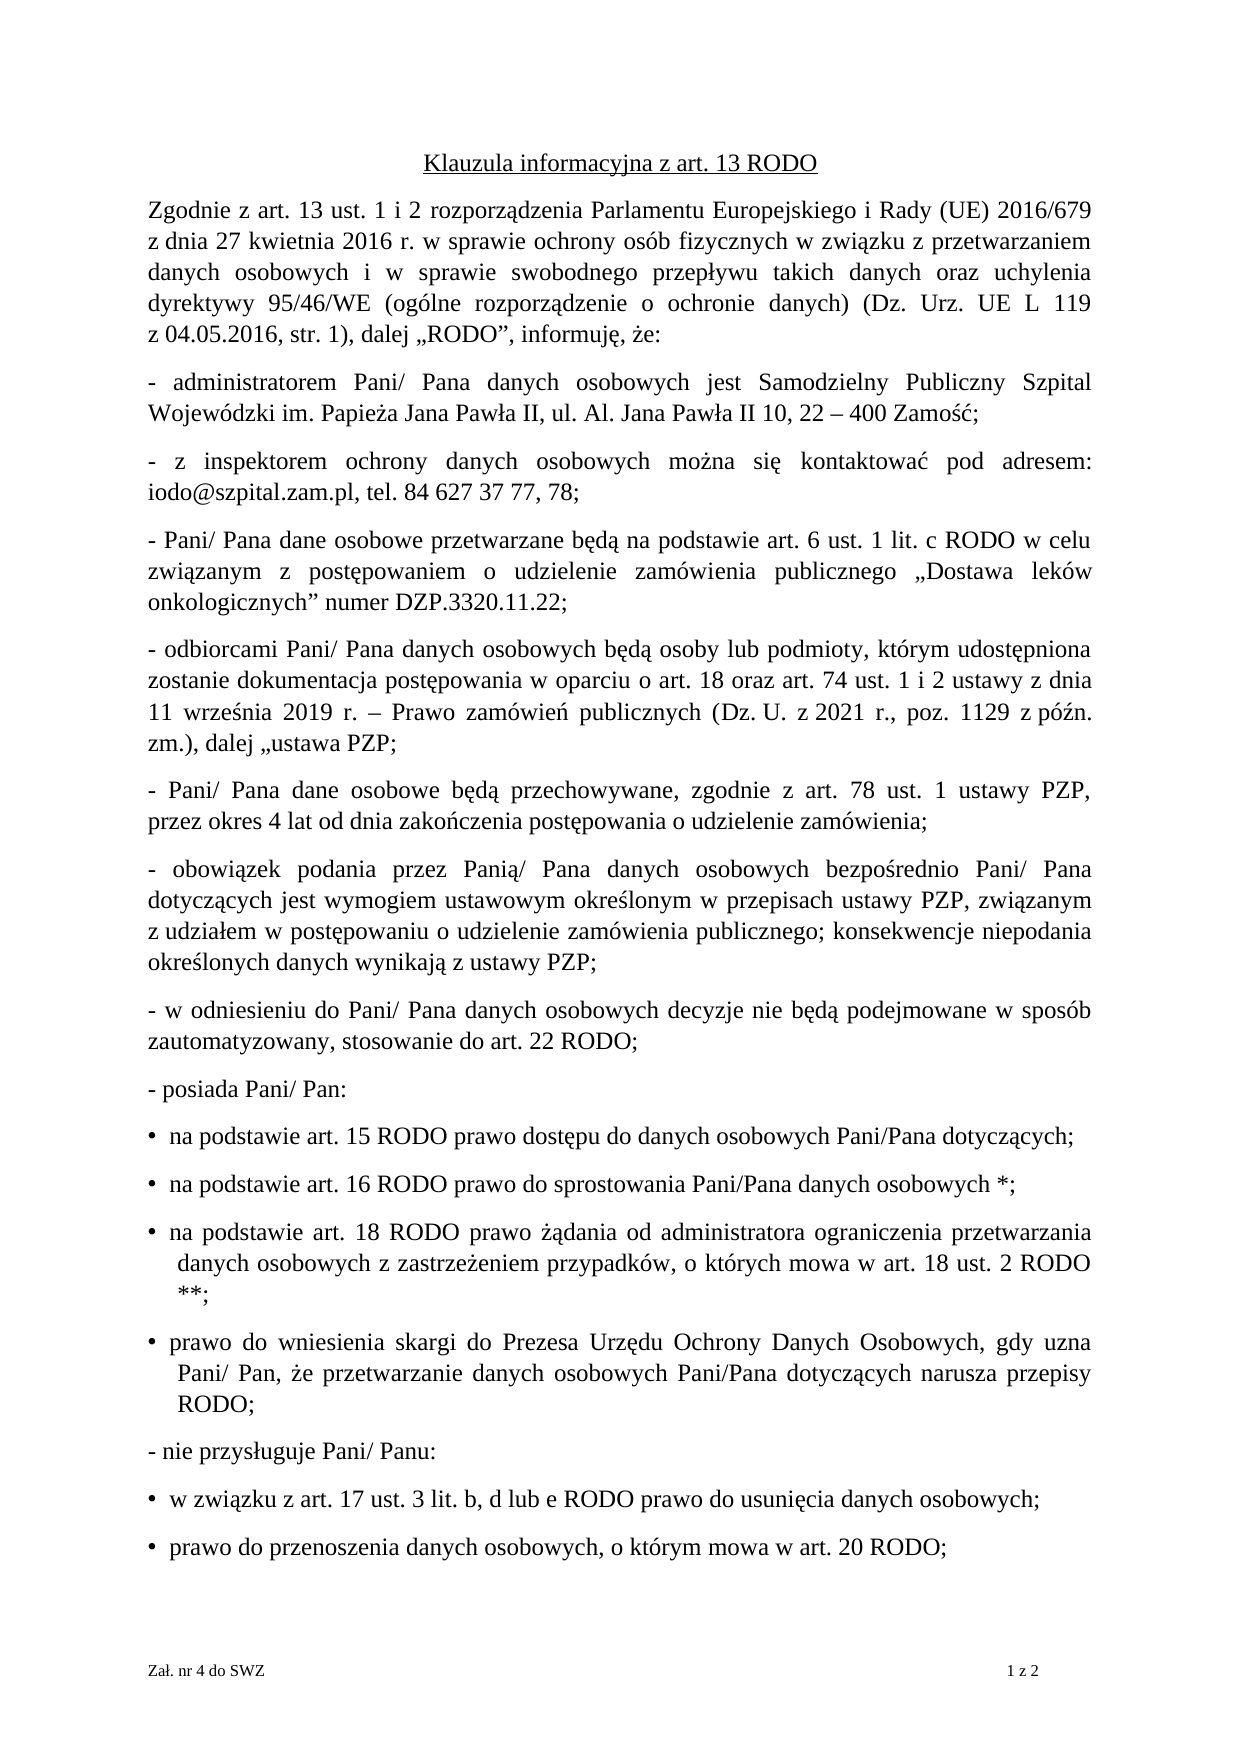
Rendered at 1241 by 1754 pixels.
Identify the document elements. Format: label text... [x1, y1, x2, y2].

list w związku z art. 17 ust. 3 lit. b, d lub e RODO prawo do usunięcia danych osobowych; [148, 1484, 1093, 1513]
list na podstawie art. 15 RODO prawo dostępu do danych osobowych Pani/Pana dotyczących; [148, 1121, 1093, 1150]
text - w odniesieniu do Pani/ Pana danych osobowych decyzje nie będą podejmowane w sposób zautomatyzowany, stosowanie do art. 22 RODO; [148, 995, 1093, 1055]
text - posiada Pani/ Pan: [148, 1074, 1093, 1102]
text - Pani/ Pana dane osobowe przetwarzane będą na podstawie art. 6 ust. 1 lit. c RODO w celu związanym z postępowaniem o udzielenie zamówienia publicznego „Dostawa leków onkologicznych” numer DZP.3320.11.22; [148, 525, 1093, 616]
list prawo do wniesienia skargi do Prezesa Urzędu Ochrony Danych Osobowych, gdy uzna Pani/ Pan, że przetwarzanie danych osobowych Pani/Pana dotyczących narusza przepisy RODO; [148, 1327, 1093, 1417]
text Klauzula informacyjna z art. 13 RODO [148, 148, 1093, 176]
text Zgodnie z art. 13 ust. 1 i 2 rozporządzenia Parlamentu Europejskiego i Rady (UE) 2016/679 z dnia 27 kwietnia 2016 r. w sprawie ochrony osób fizycznych w związku z przetwarzaniem danych osobowych i w sprawie swobodnego przepływu takich danych oraz uchylenia dyrektywy 95/46/WE (ogólne rozporządzenie o ochronie danych) (Dz. Urz. UE L 119 z 04.05.2016, str. 1), dalej „RODO”, informuję, że: [148, 195, 1093, 348]
list na podstawie art. 18 RODO prawo żądania od administratora ograniczenia przetwarzania danych osobowych z zastrzeżeniem przypadków, o których mowa w art. 18 ust. 2 RODO **; [148, 1217, 1093, 1308]
text - z inspektorem ochrony danych osobowych można się kontaktować pod adresem: iodo@szpital.zam.pl, tel. 84 627 37 77, 78; [148, 446, 1093, 506]
text - odbiorcami Pani/ Pana danych osobowych będą osoby lub podmioty, którym udostępniona zostanie dokumentacja postępowania w oparciu o art. 18 oraz art. 74 ust. 1 i 2 ustawy z dnia 11 września 2019 r. – Prawo zamówień publicznych (Dz. U. z 2021 r., poz. 1129 z późn. zm.), dalej „ustawa PZP; [148, 634, 1093, 756]
text - administratorem Pani/ Pana danych osobowych jest Samodzielny Publiczny Szpital Wojewódzki im. Papieża Jana Pawła II, ul. Al. Jana Pawła II 10, 22 – 400 Zamość; [148, 367, 1093, 427]
text - obowiązek podania przez Panią/ Pana danych osobowych bezpośrednio Pani/ Pana dotyczących jest wymogiem ustawowym określonym w przepisach ustawy PZP, związanym z udziałem w postępowaniu o udzielenie zamówienia publicznego; konsekwencje niepodania określonych danych wynikają z ustawy PZP; [148, 854, 1093, 976]
text - Pani/ Pana dane osobowe będą przechowywane, zgodnie z art. 78 ust. 1 ustawy PZP, przez okres 4 lat od dnia zakończenia postępowania o udzielenie zamówienia; [148, 775, 1093, 835]
text - nie przysługuje Pani/ Panu: [148, 1436, 1093, 1465]
list na podstawie art. 16 RODO prawo do sprostowania Pani/Pana danych osobowych *; [148, 1169, 1093, 1198]
list prawo do przenoszenia danych osobowych, o którym mowa w art. 20 RODO; [148, 1532, 1093, 1561]
